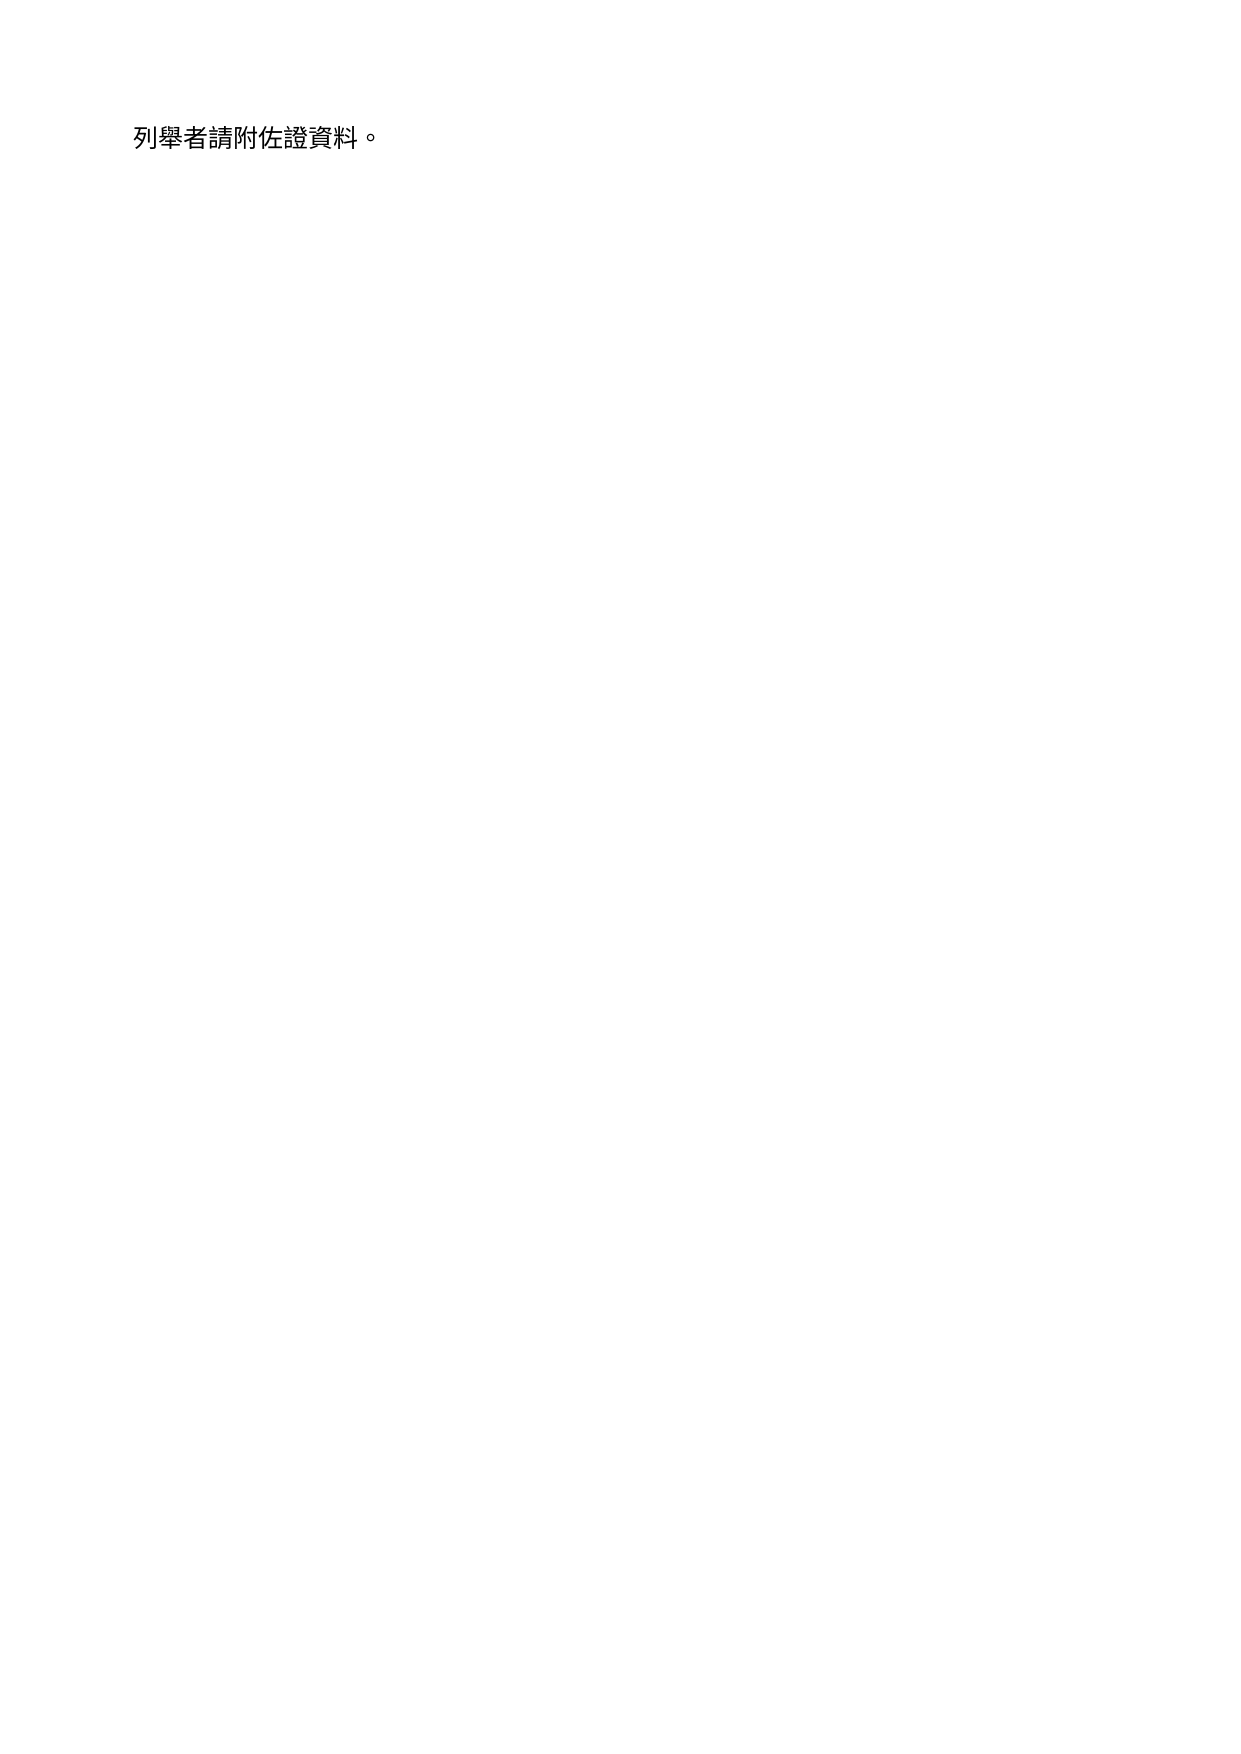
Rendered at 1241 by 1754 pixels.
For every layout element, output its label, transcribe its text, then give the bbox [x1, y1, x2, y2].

text 列舉者請附佐證資料。 [118, 95, 1122, 158]
text *特殊表現：指各種有利申請者之各項事蹟，如發表期刊論文、參加校外競賽、獲獎事實等， [118, 33, 1122, 95]
